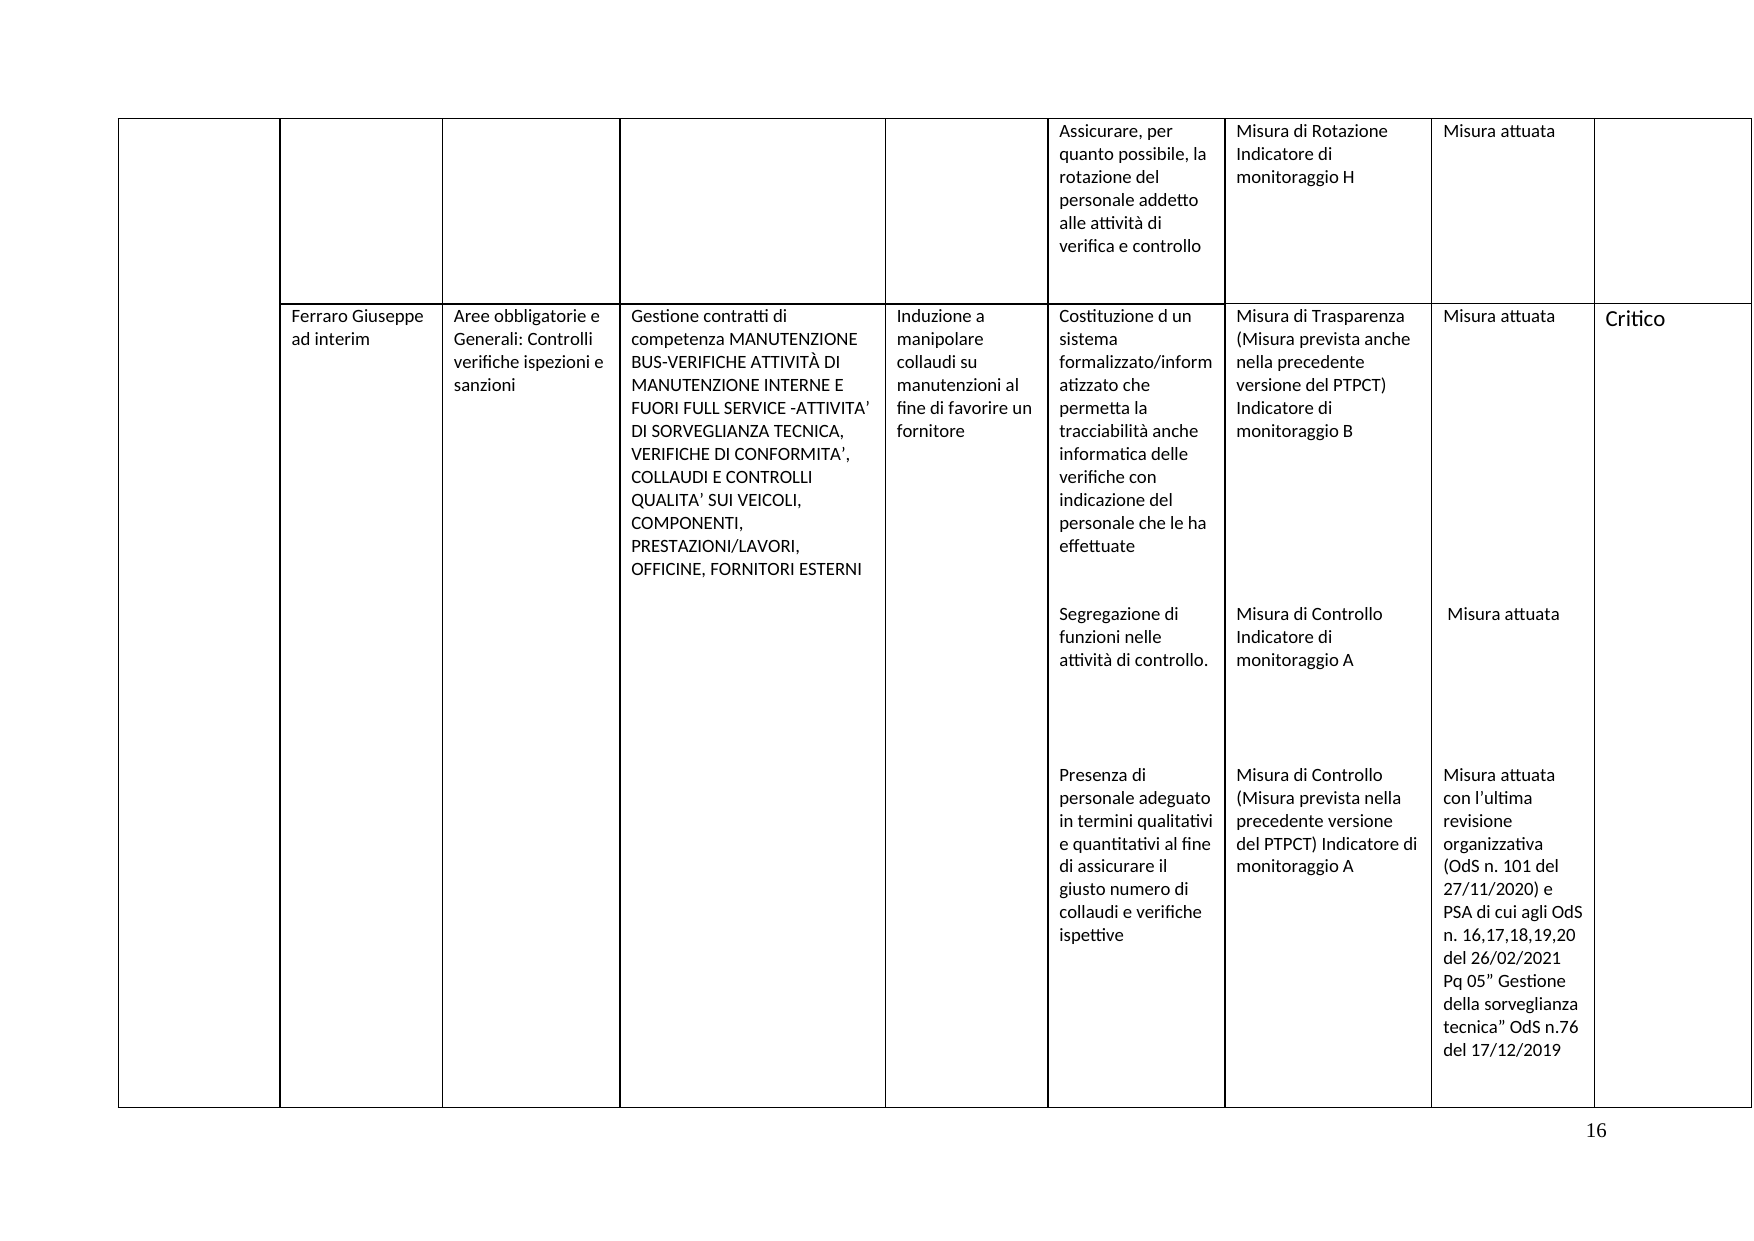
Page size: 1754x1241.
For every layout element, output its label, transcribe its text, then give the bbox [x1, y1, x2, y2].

table_cell [1595, 119, 1751, 303]
table_cell Gestione contratti di competenza MANUTENZIONE BUS-VERIFICHE ATTIVITÀ DI MANUTENZIONE INTERNE E FUORI FULL SERVICE -ATTIVITA’ DI SORVEGLIANZA TECNICA, VERIFICHE DI CONFORMITA’, COLLAUDI E CONTROLLI QUALITA’ SUI VEICOLI, COMPONENTI, PRESTAZIONI/LAVORI, OFFICINE, FORNITORI ESTERNI [621, 305, 885, 1107]
table_cell Assicurare, per quanto possibile, la rotazione del personale addetto alle attività di verifica e controllo [1049, 119, 1224, 303]
table_cell Costituzione d un sistema formalizzato/informatizzato che permetta la tracciabilità anche informatica delle verifiche con indicazione del personale che le ha effettuate Segregazione di funzioni nelle attività di controllo. Presenza di personale adeguato in termini qualitativi e quantitativi al fine di assicurare il giusto numero di collaudi e verifiche ispettive [1049, 305, 1224, 1107]
table_cell Misura attuata [1432, 119, 1594, 303]
table_cell Critico [1595, 304, 1751, 1107]
table_cell Misura attuata Misura attuata Misura attuata con l’ultima revisione organizzativa (OdS n. 101 del 27/11/2020) e PSA di cui agli OdS n. 16,17,18,19,20 del 26/02/2021 Pq 05” Gestione della sorveglianza tecnica” OdS n.76 del 17/12/2019 [1432, 304, 1594, 1107]
table_cell [621, 119, 885, 303]
table_cell [119, 119, 279, 1107]
table_cell [443, 119, 619, 303]
table_cell Aree obbligatorie e Generali: Controlli verifiche ispezioni e sanzioni [443, 305, 619, 1107]
table_cell Misura di Trasparenza (Misura prevista anche nella precedente versione del PTPCT) Indicatore di monitoraggio B Misura di Controllo Indicatore di monitoraggio A Misura di Controllo (Misura prevista nella precedente versione del PTPCT) Indicatore di monitoraggio A [1226, 304, 1431, 1107]
table_cell [886, 119, 1047, 303]
table_cell Ferraro Giuseppe ad interim [281, 305, 442, 1107]
table_cell [281, 119, 442, 303]
table_cell Misura di Rotazione Indicatore di monitoraggio H [1226, 119, 1431, 303]
table_cell Induzione a manipolare collaudi su manutenzioni al fine di favorire un fornitore [886, 305, 1047, 1107]
